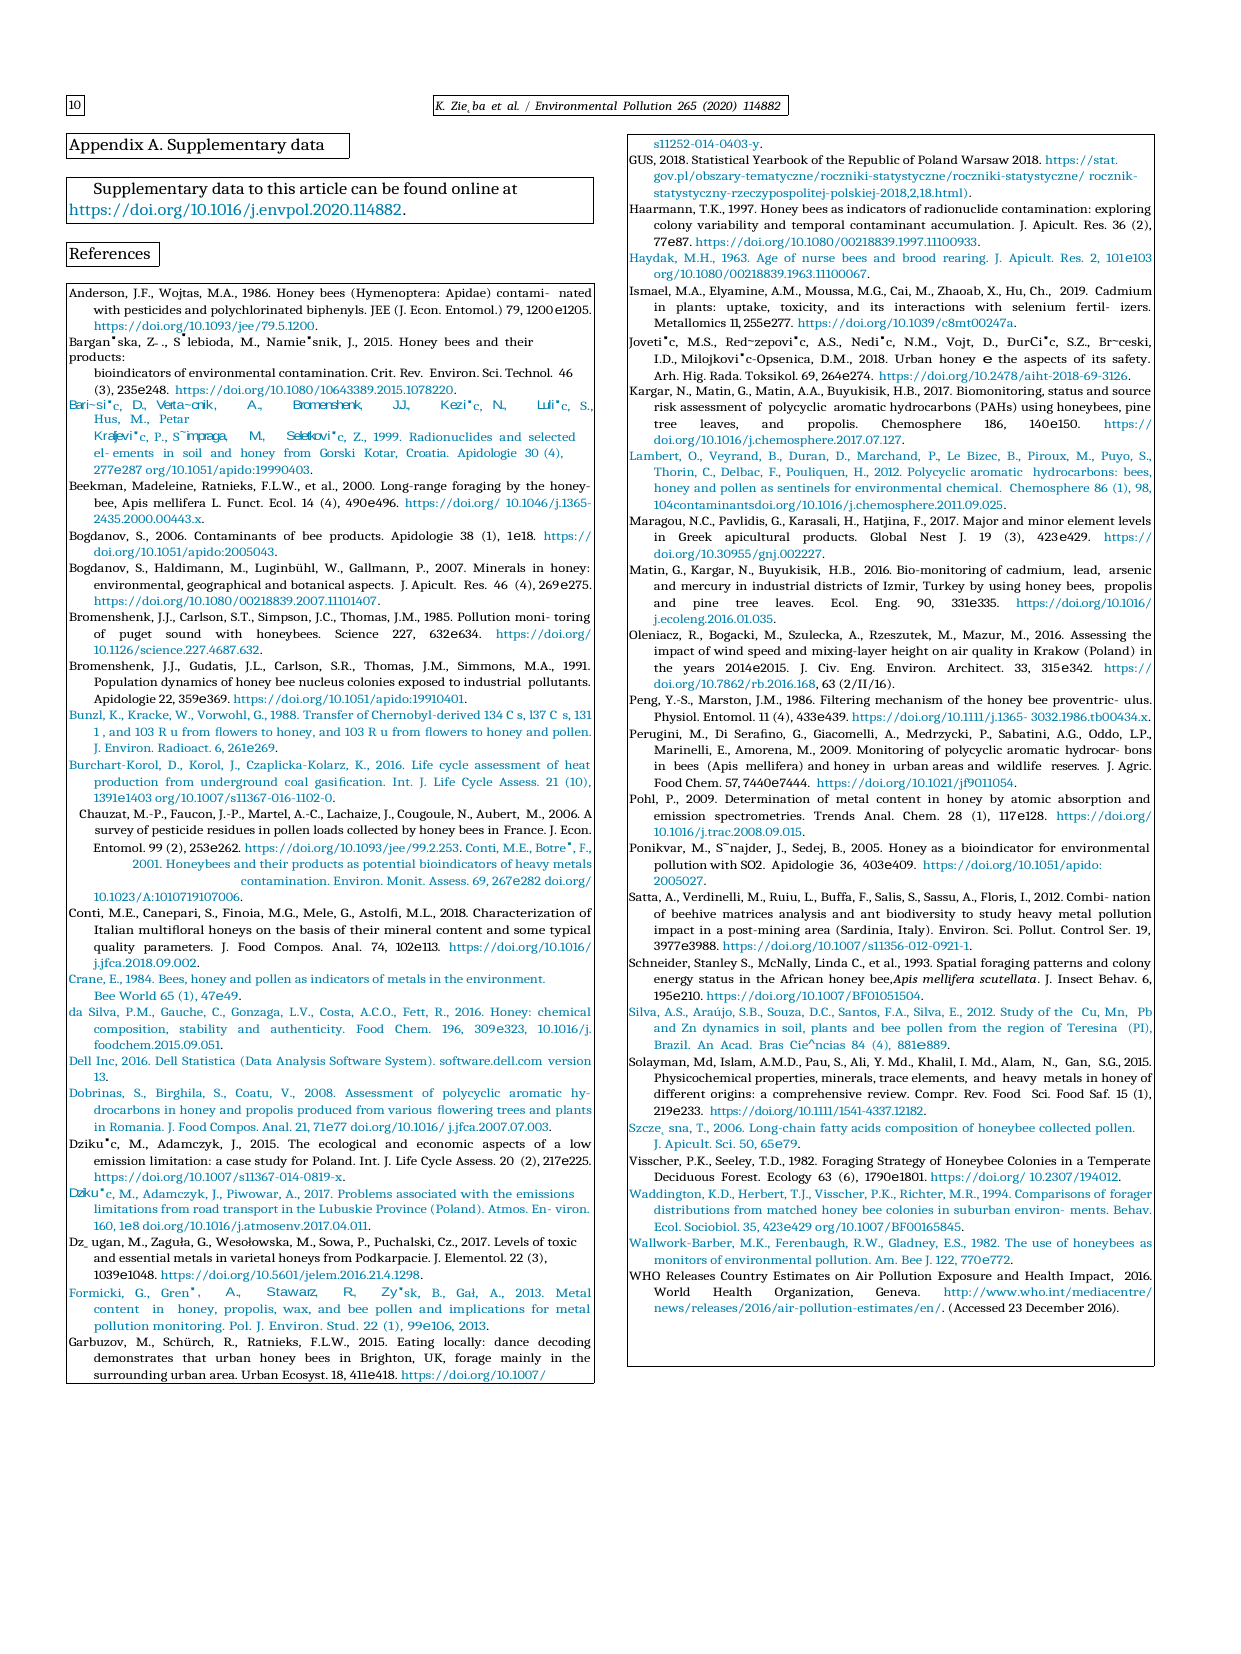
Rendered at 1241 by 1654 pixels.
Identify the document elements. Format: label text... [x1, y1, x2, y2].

picture [1055, 598, 1060, 609]
picture [1145, 663, 1150, 674]
picture [233, 1172, 238, 1183]
picture [349, 695, 356, 703]
picture [161, 548, 168, 556]
picture [97, 1125, 104, 1131]
picture [906, 1238, 912, 1247]
picture [208, 1270, 214, 1279]
picture [821, 1306, 828, 1312]
picture [969, 1026, 976, 1032]
picture [105, 1108, 112, 1114]
picture [157, 1027, 164, 1033]
text Wallwork-Barber, M.K., Ferenbaugh, R.W., Gladney, E.S., 1982. The use of honeybees as monitors of environmental pollution. Am. Bee J. 122, 770e772. [629, 1236, 1152, 1267]
picture [695, 679, 700, 690]
picture [446, 844, 451, 852]
picture [928, 319, 933, 327]
picture [433, 710, 442, 719]
picture [944, 504, 953, 509]
picture [68, 1007, 74, 1016]
picture [424, 727, 431, 736]
picture [303, 711, 316, 719]
picture [726, 254, 732, 262]
text Dobrinas, S., Birghila, S., Coatu, V., 2008. Assessment of polycyclic aromatic hy- drocarbons in honey and propolis produced from various ﬂowering trees and plants in Romania. J. Food Compos. Anal. 21, 71e77 doi.org/10.1016/ j.jfca.2007.07.003. [68, 1087, 592, 1134]
picture [1032, 601, 1038, 610]
picture [357, 1307, 367, 1313]
picture [392, 727, 397, 736]
picture [260, 1010, 271, 1019]
picture [501, 1207, 511, 1213]
picture [295, 466, 302, 474]
picture [128, 321, 133, 332]
picture [965, 860, 970, 871]
picture [543, 1105, 549, 1114]
picture [128, 1172, 133, 1183]
picture [147, 860, 153, 868]
picture [1059, 860, 1064, 871]
picture [696, 1258, 706, 1264]
picture [115, 730, 122, 736]
picture [104, 994, 114, 1000]
picture [266, 763, 273, 772]
picture [934, 1223, 939, 1231]
picture [299, 1270, 304, 1281]
picture [911, 1258, 921, 1264]
picture [422, 501, 428, 510]
picture [223, 993, 230, 1000]
picture [192, 388, 198, 397]
picture [466, 945, 472, 954]
picture [246, 1010, 259, 1016]
picture [579, 1024, 584, 1035]
text Matin, G., Kargar, N., Buyukisik, H.B., 2016. Bio-monitoring of cadmium, lead, arsenic and mercury in industrial districts of Izmir, Turkey by using honey bees, propolis and pine tree leaves. Ecol. Eng. 90, 331e335. https://doi.org/10.1016/ j.ecoleng.2016.01.035. [629, 563, 1152, 626]
picture [1048, 1173, 1057, 1181]
picture [109, 730, 116, 736]
picture [768, 1140, 774, 1148]
picture [858, 1041, 865, 1049]
picture [728, 454, 741, 460]
picture [455, 1008, 468, 1016]
picture [319, 862, 326, 868]
picture [585, 876, 590, 887]
picture [700, 486, 707, 492]
text Chauzat, M.-P., Faucon, J.-P., Martel, A.-C., Lachaize, J., Cougoule, N., Aubert, M., 2006. A survey of pesticide residues in pollen loads collected by honey bees in France. J. Econ. Entomol. 99 (2), 253e262. https://doi.org/10.1093/jee/99.2.253. Conti, M.E., Botre', F., 2001. Honeybees and their products as potential bioindicators of heavy metals contamination. Environ. Monit. Assess. 69, 267e282 doi.org/ [68, 808, 592, 888]
picture [264, 385, 269, 396]
picture [202, 1270, 207, 1281]
picture [200, 1122, 206, 1131]
picture [692, 1239, 698, 1247]
picture [224, 793, 229, 804]
picture [682, 880, 690, 885]
picture [911, 1041, 916, 1049]
picture [1132, 1024, 1139, 1032]
picture [705, 1043, 713, 1049]
picture [822, 501, 829, 509]
picture [703, 1023, 709, 1032]
picture [122, 746, 129, 752]
picture [691, 140, 701, 148]
picture [720, 143, 730, 148]
picture [380, 730, 387, 736]
picture [870, 503, 877, 509]
picture [450, 730, 457, 736]
picture [928, 1241, 935, 1250]
picture [839, 174, 851, 180]
text Dell Inc, 2016. Dell Statistica (Data Analysis Software System). software.dell.com version 13. [68, 1054, 591, 1085]
picture [387, 977, 397, 983]
picture [534, 1289, 540, 1297]
text 10 [68, 98, 84, 113]
picture [832, 318, 837, 329]
picture [293, 843, 299, 852]
picture [143, 1221, 149, 1230]
picture [391, 1122, 396, 1133]
picture [244, 1027, 251, 1033]
picture [130, 975, 136, 983]
picture [733, 140, 740, 148]
picture [168, 992, 174, 1000]
picture [397, 862, 404, 868]
picture [989, 1205, 994, 1214]
picture [356, 1105, 361, 1114]
picture [743, 237, 749, 246]
picture [839, 318, 844, 329]
picture [144, 1207, 151, 1213]
picture [723, 269, 728, 280]
picture [578, 1307, 585, 1313]
picture [406, 879, 413, 885]
picture [394, 846, 404, 852]
picture [578, 531, 583, 542]
picture [973, 1287, 978, 1298]
picture [730, 237, 735, 248]
picture [871, 1190, 877, 1198]
picture [155, 515, 162, 523]
picture [879, 992, 886, 1000]
picture [959, 1290, 967, 1299]
picture [1146, 1287, 1151, 1298]
picture [140, 648, 151, 654]
picture [982, 504, 990, 509]
picture [695, 1306, 703, 1312]
picture [442, 435, 449, 441]
picture [439, 1122, 444, 1133]
picture [764, 941, 769, 952]
picture [364, 449, 371, 455]
picture [545, 876, 551, 885]
picture [136, 892, 141, 903]
picture [1016, 598, 1024, 607]
picture [111, 763, 120, 769]
picture [901, 1190, 909, 1198]
picture [240, 862, 248, 868]
picture [772, 1303, 777, 1314]
picture [886, 712, 891, 723]
picture [533, 711, 538, 719]
picture [943, 1126, 950, 1132]
picture [93, 547, 99, 556]
text Solayman, Md, Islam, A.M.D., Pau, S., Ali, Y. Md., Khalil, I. Md., Alam, N., Gan, S.G., 2015. Physicochemical properties, minerals, trace elements, and heavy metals in honey of different origins: a comprehensive review. Compr. Rev. Food Sci. Food Saf. 15 (1), 219e233. https://doi.org/10.1111/1541-4337.12182. [629, 1055, 1152, 1118]
picture [182, 862, 190, 868]
picture [672, 453, 678, 460]
picture [861, 941, 866, 952]
picture [917, 1223, 925, 1229]
picture [319, 730, 326, 736]
picture [236, 1125, 242, 1134]
picture [1077, 1192, 1084, 1198]
picture [1038, 713, 1050, 721]
picture [417, 695, 423, 703]
picture [436, 1370, 441, 1381]
picture [334, 843, 339, 854]
picture [695, 435, 700, 446]
picture [952, 713, 959, 721]
picture [926, 503, 934, 509]
picture [444, 713, 451, 719]
picture [832, 781, 840, 790]
picture [233, 596, 238, 607]
picture [281, 1289, 289, 1294]
picture [515, 1010, 528, 1019]
picture [189, 761, 196, 767]
text Bromenshenk, J.J., Carlson, S.T., Simpson, J.C., Thomas, J.M., 1985. Pollution moni- toring of puget sound with honeybees. Science 227, 632e634. https://doi.org/ 10.1126/science.227.4687.632. [68, 610, 592, 657]
picture [383, 1207, 394, 1213]
picture [488, 763, 498, 769]
picture [740, 1140, 746, 1148]
picture [930, 1010, 938, 1016]
picture [677, 140, 682, 148]
picture [297, 1027, 310, 1033]
picture [1080, 155, 1085, 166]
picture [125, 1324, 132, 1330]
picture [720, 1124, 734, 1132]
picture [271, 777, 277, 786]
picture [1117, 713, 1124, 721]
text Bargan'ska, Z_ ., S'lebioda, M., Namie'snik, J., 2015. Honey bees and their products: [68, 335, 593, 365]
picture [887, 192, 896, 197]
picture [1019, 1172, 1024, 1183]
picture [108, 744, 118, 752]
picture [370, 694, 375, 705]
picture [409, 433, 417, 441]
picture [344, 1287, 350, 1296]
picture [935, 1126, 942, 1132]
picture [219, 977, 226, 986]
picture [1044, 174, 1051, 183]
picture [175, 385, 183, 394]
picture [180, 1088, 190, 1097]
picture [740, 828, 754, 836]
text s11252-014-0403-y. [654, 137, 1154, 151]
picture [280, 597, 285, 605]
picture [894, 712, 899, 723]
picture [783, 486, 790, 492]
picture [261, 1091, 268, 1097]
picture [921, 371, 926, 382]
picture [994, 254, 998, 264]
picture [953, 778, 958, 789]
picture [738, 1303, 743, 1314]
picture [301, 1204, 314, 1213]
picture [566, 499, 572, 507]
picture [677, 552, 687, 558]
picture [162, 975, 172, 983]
picture [225, 448, 231, 457]
picture [700, 254, 708, 262]
picture [469, 1204, 475, 1213]
picture [965, 1190, 973, 1198]
picture [795, 438, 806, 447]
picture [653, 435, 659, 444]
picture [443, 1370, 448, 1381]
picture [935, 1303, 940, 1314]
picture [246, 730, 256, 736]
picture [752, 549, 757, 560]
picture [1045, 155, 1052, 164]
picture [548, 449, 555, 457]
picture [585, 531, 590, 542]
picture [1146, 419, 1151, 430]
picture [800, 470, 807, 476]
picture [792, 174, 799, 180]
picture [425, 695, 430, 703]
picture [695, 827, 700, 838]
picture [1051, 486, 1062, 495]
picture [677, 438, 687, 444]
picture [312, 402, 319, 409]
picture [979, 1172, 985, 1181]
picture [409, 1059, 416, 1065]
picture [504, 977, 511, 983]
picture [304, 1273, 314, 1282]
picture [302, 597, 309, 605]
picture [653, 549, 659, 558]
picture [1026, 1010, 1033, 1019]
picture [538, 942, 543, 953]
picture [494, 498, 499, 509]
picture [960, 486, 967, 492]
picture [135, 596, 140, 607]
picture [1007, 1026, 1018, 1032]
text and essential metals in varietal honeys from Podkarpacie. J. Elementol. 22 (3), 1039e1048. https://doi.org/10.5601/jelem.2016.21.4.1298. [93, 1252, 593, 1283]
picture [355, 761, 362, 769]
text Beekman, Madeleine, Ratnieks, F.L.W., et al., 2000. Long-range foraging by the honey-bee, Apis mellifera L. Funct. Ecol. 14 (4), 490e496. https://doi.org/ 10.1046/j.1365-2435.2000.00443.x. [68, 479, 592, 527]
picture [1110, 713, 1116, 721]
picture [405, 976, 413, 983]
picture [745, 679, 750, 690]
picture [633, 454, 642, 460]
picture [129, 1060, 137, 1065]
picture [305, 730, 312, 739]
picture [187, 433, 193, 440]
picture [469, 780, 476, 789]
picture [452, 1056, 457, 1065]
picture [228, 1125, 235, 1131]
picture [1102, 1026, 1109, 1032]
picture [673, 1142, 679, 1151]
picture [913, 371, 918, 382]
picture [183, 596, 188, 607]
picture [935, 318, 940, 329]
picture [1031, 1208, 1038, 1214]
picture [653, 468, 661, 474]
picture [1112, 257, 1120, 262]
picture [581, 499, 586, 507]
picture [160, 896, 169, 901]
picture [987, 1023, 994, 1032]
picture [321, 794, 331, 802]
picture [444, 695, 460, 703]
picture [806, 486, 813, 492]
picture [300, 1173, 310, 1181]
picture [255, 977, 261, 986]
picture [292, 389, 303, 394]
picture [972, 1172, 977, 1183]
picture [513, 780, 524, 786]
picture [549, 498, 554, 509]
picture [1055, 1192, 1063, 1198]
picture [689, 171, 694, 182]
picture [443, 879, 454, 885]
picture [1140, 1241, 1151, 1247]
picture [742, 1208, 749, 1214]
picture [147, 1027, 156, 1033]
picture [712, 191, 719, 197]
picture [109, 599, 117, 608]
picture [340, 1222, 347, 1230]
text Bromenshenk, J.J., Gudatis, J.L., Carlson, S.R., Thomas, J.M., Simmons, M.A., 1991. Population dynamics of honey bee nucleus colonies exposed to industrial pollutants. Apidologie 22, 359e369. https://doi.org/10.1051/apido:19910401. [68, 659, 592, 706]
picture [808, 1039, 822, 1049]
picture [244, 451, 253, 457]
picture [246, 794, 252, 802]
picture [1133, 1290, 1145, 1296]
picture [491, 942, 496, 953]
text Peng, Y.-S., Marston, J.M., 1986. Filtering mechanism of the honey bee proventric- ulus. Physiol. Entomol. 11 (4), 433e439. https://doi.org/10.1111/j.1365- 3032.1986.tb00434.x. [629, 693, 1152, 724]
picture [725, 1109, 737, 1118]
picture [1131, 470, 1142, 476]
picture [1138, 663, 1143, 674]
picture [1040, 1192, 1047, 1201]
picture [784, 237, 789, 248]
picture [910, 1126, 916, 1135]
picture [959, 1208, 966, 1214]
picture [76, 977, 86, 983]
picture [763, 1126, 770, 1132]
picture [829, 1026, 837, 1032]
picture [140, 959, 145, 967]
picture [331, 710, 341, 719]
picture [820, 1123, 825, 1132]
picture [818, 454, 825, 460]
picture [1102, 1173, 1110, 1179]
picture [977, 470, 988, 476]
picture [869, 715, 875, 724]
picture [737, 237, 742, 248]
picture [984, 712, 989, 723]
picture [929, 253, 934, 262]
picture [971, 256, 978, 262]
picture [987, 1190, 993, 1198]
picture [170, 548, 175, 556]
picture [700, 270, 707, 278]
picture [182, 959, 188, 967]
picture [273, 879, 283, 885]
picture [894, 1107, 904, 1115]
picture [268, 694, 273, 705]
text Garbuzov, M., Schürch, R., Ratnieks, F.L.W., 2015. Eating locally: dance decoding demonstrates that urban honey bees in Brighton, UK, forage mainly in the surrounding urban area. Urban Ecosyst. 18, 411e418. https://doi.org/10.1007/ [68, 1335, 592, 1382]
picture [142, 763, 153, 769]
picture [1075, 1026, 1082, 1032]
picture [231, 1221, 236, 1232]
picture [758, 1041, 765, 1049]
picture [328, 1322, 340, 1330]
picture [200, 780, 207, 786]
picture [674, 828, 683, 836]
picture [137, 794, 144, 802]
picture [972, 174, 984, 180]
picture [751, 1304, 758, 1312]
picture [1017, 713, 1022, 721]
picture [693, 1192, 700, 1198]
picture [417, 451, 424, 457]
picture [518, 1371, 531, 1379]
picture [311, 1190, 323, 1198]
picture [896, 374, 902, 383]
picture [946, 171, 951, 182]
picture [1105, 811, 1111, 820]
picture [874, 1107, 884, 1115]
picture [950, 1126, 957, 1132]
picture [465, 432, 471, 441]
picture [105, 780, 112, 786]
text Waddington, K.D., Herbert, T.J., Visscher, P.K., Richter, M.R., 1994. Comparisons of forager distributions from matched honey bee colonies in suburban environ- ments. Behav. Ecol. Sociobiol. 35, 423e429 org/10.1007/BF00165845. [629, 1187, 1152, 1234]
picture [1138, 419, 1143, 430]
picture [378, 862, 387, 868]
picture [970, 486, 977, 492]
picture [341, 1207, 353, 1213]
picture [969, 1123, 974, 1132]
picture [217, 451, 224, 457]
picture [394, 1091, 401, 1097]
picture [345, 1105, 350, 1114]
picture [767, 615, 772, 623]
picture [975, 454, 984, 460]
picture [168, 761, 175, 769]
picture [755, 500, 761, 509]
picture [161, 1044, 170, 1049]
picture [93, 1105, 99, 1114]
picture [128, 596, 133, 607]
picture [858, 778, 863, 789]
picture [1138, 532, 1143, 543]
picture [529, 1108, 536, 1114]
picture [191, 1041, 196, 1049]
picture [351, 1122, 357, 1131]
picture [114, 431, 122, 438]
picture [789, 452, 796, 460]
picture [796, 991, 801, 1002]
picture [1059, 470, 1066, 476]
picture [808, 467, 814, 476]
picture [839, 1109, 848, 1115]
picture [366, 862, 374, 868]
picture [1001, 1290, 1009, 1296]
picture [851, 1107, 858, 1115]
picture [685, 617, 696, 623]
picture [1072, 1290, 1082, 1296]
picture [868, 1023, 874, 1032]
picture [159, 744, 172, 752]
text Dz_ ugan, M., Zaguła, G., Wesołowska, M., Sowa, P., Puchalski, Cz., 2017. Levels of toxic [68, 1235, 593, 1249]
picture [929, 942, 939, 950]
picture [1020, 1007, 1026, 1016]
picture [893, 781, 902, 787]
picture [1101, 598, 1108, 609]
picture [319, 1205, 325, 1213]
picture [438, 1322, 444, 1330]
picture [653, 1205, 659, 1214]
picture [260, 846, 268, 855]
picture [988, 486, 995, 492]
picture [1004, 1239, 1012, 1245]
picture [383, 697, 389, 706]
picture [395, 1321, 399, 1332]
picture [978, 1123, 985, 1132]
picture [213, 465, 218, 476]
text Satta, A., Verdinelli, M., Ruiu, L., Buffa, F., Salis, S., Sassu, A., Floris, I., 2012. Combi- nation of beehive matrices analysis and ant biodiversity to study heavy metal pollution impact in a post-mining area (Sardinia, Italy). Environ. Sci. Pollut. Control Ser. 19, 3977e3988. https://doi.org/10.1007/s11356-012-0921-1. [629, 891, 1152, 954]
picture [982, 781, 989, 787]
picture [299, 322, 306, 330]
picture [688, 1026, 695, 1032]
picture [840, 238, 847, 246]
text Maragou, N.C., Pavlidis, G., Karasali, H., Hatjina, F., 2017. Major and minor element levels in Greek apicultural products. Global Nest J. 19 (3), 423e429. https:// doi.org/10.30955/gnj.002227. [629, 514, 1152, 561]
picture [450, 1204, 457, 1213]
picture [170, 730, 177, 736]
picture [1042, 1126, 1049, 1132]
picture [319, 1089, 325, 1097]
picture [1023, 861, 1030, 869]
text Conti, M.E., Canepari, S., Finoia, M.G., Mele, G., Astolﬁ, M.L., 2018. Characterization of Italian multiﬂoral honeys on the basis of their mineral content and some typical quality parameters. J. Food Compos. Anal. 74, 102e113. https://doi.org/10.1016/ j.jfca.2018.09.002. [68, 906, 592, 970]
picture [284, 1059, 291, 1065]
picture [319, 1273, 326, 1279]
picture [916, 503, 923, 509]
picture [230, 761, 234, 771]
text Bunzl, K., Kracke, W., Vorwohl, G., 1988. Transfer of Chernobyl-derived 134 C s, l37 C s, 131 1 , and 103 R u from ﬂowers to honey, and 103 R u from ﬂowers to honey and pollen. J. Environ. Radioact. 6, 261e269. [68, 708, 592, 756]
picture [272, 862, 279, 868]
picture [121, 780, 128, 786]
picture [105, 1010, 113, 1016]
picture [1111, 599, 1118, 607]
picture [1099, 1176, 1108, 1181]
picture [312, 859, 318, 868]
picture [358, 977, 368, 983]
picture [454, 1125, 459, 1134]
picture [1017, 256, 1023, 265]
picture [955, 1223, 960, 1231]
picture [325, 386, 337, 394]
picture [420, 859, 425, 868]
picture [100, 515, 107, 523]
picture [175, 793, 180, 804]
picture [346, 386, 352, 394]
picture [722, 439, 731, 444]
text Haarmann, T.K., 1997. Honey bees as indicators of radionuclide contamination: exploring colony variability and temporal contaminant accumulation. J. Apicult. Res. 36 (2), 77e87. https://doi.org/10.1080/00218839.1997.11100933. [629, 202, 1152, 249]
picture [514, 1025, 523, 1033]
picture [1121, 535, 1127, 544]
picture [674, 269, 679, 280]
text bioindicators of environmental contamination. Crit. Rev. Environ. Sci. Technol. 46 (3), 235e248. https://doi.org/10.1080/10643389.2015.1078220. [93, 367, 586, 398]
picture [694, 486, 701, 492]
picture [237, 324, 253, 333]
picture [190, 451, 197, 457]
picture [279, 843, 284, 854]
picture [297, 1108, 303, 1117]
picture [145, 451, 153, 457]
picture [1029, 1192, 1039, 1198]
picture [903, 253, 908, 262]
picture [696, 1124, 703, 1132]
picture [253, 1024, 259, 1033]
text Bogdanov, S., 2006. Contaminants of bee products. Apidologie 38 (1), 1e18. https:// doi.org/10.1051/apido:2005043. [68, 528, 592, 559]
picture [1090, 372, 1096, 380]
picture [374, 780, 381, 786]
picture [964, 501, 971, 509]
text 277e287 org/10.1051/apido:19990403. [93, 462, 593, 477]
picture [210, 385, 215, 396]
picture [161, 402, 170, 409]
picture [362, 597, 369, 605]
text Bee World 65 (1), 47e49. [93, 988, 593, 1003]
picture [547, 1090, 554, 1097]
picture [811, 238, 818, 246]
picture [947, 501, 955, 507]
picture [855, 486, 862, 492]
picture [358, 695, 363, 703]
picture [232, 1273, 242, 1279]
picture [535, 1123, 541, 1131]
picture [900, 992, 905, 1000]
picture [343, 600, 352, 605]
picture [104, 958, 109, 967]
picture [165, 465, 170, 476]
picture [815, 470, 822, 479]
picture [708, 1190, 715, 1196]
picture [668, 486, 675, 492]
picture [749, 1106, 754, 1117]
picture [793, 1106, 800, 1117]
picture [812, 941, 817, 952]
picture [799, 943, 810, 950]
picture [779, 550, 786, 558]
picture [576, 730, 587, 736]
picture [941, 712, 946, 723]
picture [264, 859, 271, 868]
picture [211, 1225, 220, 1230]
text GUS, 2018. Statistical Yearbook of the Republic of Poland Warsaw 2018. https://stat. gov.pl/obszary-tematyczne/roczniki-statystyczne/roczniki-statystyczne/ rocznik-statystyczny-rzeczypospolitej-polskiej-2018,2,18.html). [629, 153, 1152, 200]
picture [797, 1126, 806, 1132]
picture [668, 1023, 674, 1032]
picture [1002, 713, 1008, 721]
picture [748, 991, 753, 1002]
picture [382, 1287, 389, 1294]
picture [236, 1091, 248, 1097]
picture [880, 468, 889, 476]
picture [908, 500, 915, 509]
picture [429, 1088, 434, 1097]
picture [667, 501, 673, 509]
picture [207, 547, 213, 556]
picture [200, 1041, 207, 1049]
picture [405, 862, 412, 868]
picture [914, 1226, 923, 1231]
picture [175, 1010, 182, 1016]
picture [178, 1207, 188, 1213]
picture [299, 1289, 305, 1296]
text J. Apicult. Sci. 50, 65e79. [654, 1137, 1154, 1152]
picture [760, 615, 765, 623]
text Schneider, Stanley S., McNally, Linda C., et al., 1993. Spatial foraging patterns and colony energy status in the African honey bee,Apis mellifera scutellata. J. Insect Behav. 6, 195e210. https://doi.org/10.1007/BF01051504. [629, 956, 1152, 1003]
picture [769, 468, 775, 476]
picture [114, 777, 119, 786]
picture [183, 1172, 188, 1183]
picture [403, 1008, 409, 1016]
picture [240, 1207, 252, 1213]
picture [720, 1306, 731, 1312]
picture [585, 942, 590, 953]
picture [699, 503, 706, 509]
text da Silva, P.M., Gauche, C., Gonzaga, L.V., Costa, A.C.O., Fett, R., 2016. Honey: chemical composition, stability and authenticity. Food Chem. 196, 309e323, 10.1016/j. foodchem.2015.09.051. [68, 1005, 592, 1052]
text limitations from road transport in the Lubuskie Province (Poland). Atmos. En- viron. 160, 1e8 doi.org/10.1016/j.atmosenv.2017.04.011. [93, 1202, 593, 1233]
text Lambert, O., Veyrand, B., Duran, D., Marchand, P., Le Bizec, B., Piroux, M., Puyo, S., Thorin, C., Delbac, F., Pouliquen, H., 2012. Polycyclic aromatic hydrocarbons: bees, honey and pollen as sentinels for environmental chemical. Chemosphere 86 (1), 98, 104contaminantsdoi.org/10.1016/j.chemosphere.2011.09.025. [629, 449, 1152, 512]
picture [685, 1303, 690, 1314]
picture [168, 1324, 177, 1330]
picture [845, 991, 850, 1002]
picture [1089, 1010, 1096, 1016]
picture [152, 648, 161, 654]
picture [1020, 1025, 1028, 1030]
picture [156, 1307, 163, 1313]
picture [406, 843, 411, 854]
picture [645, 256, 652, 265]
picture [1052, 1290, 1059, 1296]
picture [555, 1059, 562, 1065]
picture [920, 1306, 933, 1312]
text pollution with SO2. Apidologie 36, 403e409. https://doi.org/10.1051/apido: 2005027. [654, 858, 1154, 889]
picture [928, 714, 939, 721]
picture [1067, 1024, 1075, 1032]
picture [653, 1041, 660, 1049]
picture [401, 1370, 409, 1379]
picture [709, 1026, 723, 1035]
text Supplementary data to this article can be found online at https://doi.org/10.1016/j.envpol.2020.114882. [68, 179, 593, 219]
picture [163, 893, 171, 899]
picture [835, 1222, 840, 1233]
picture [195, 1270, 200, 1281]
picture [1018, 371, 1023, 382]
picture [585, 629, 590, 640]
picture [163, 1291, 180, 1297]
picture [884, 1222, 889, 1233]
picture [483, 942, 488, 953]
text Kargar, N., Matin, G., Matin, A.A., Buyukisik, H.B., 2017. Biomonitoring, status and source risk assessment of polycyclic aromatic hydrocarbons (PAHs) using honeybees, pine tree leaves, and propolis. Chemosphere 186, 140e150. https:// doi.org/10.1016/j.chemosphere.2017.07.127. [629, 384, 1152, 448]
picture [135, 321, 140, 332]
picture [368, 728, 376, 736]
picture [950, 238, 956, 246]
picture [360, 1091, 370, 1097]
picture [520, 1091, 527, 1097]
picture [914, 1303, 919, 1314]
picture [968, 371, 973, 382]
picture [823, 256, 834, 262]
text Visscher, P.K., Seeley, T.D., 1982. Foraging Strategy of Honeybee Colonies in a Temperate Deciduous Forest. Ecology 63 (6), 1790e1801. https://doi.org/ 10.2307/194012. [629, 1154, 1152, 1185]
picture [80, 1188, 90, 1197]
picture [691, 191, 699, 200]
picture [109, 1175, 117, 1184]
picture [967, 452, 973, 460]
picture [1098, 811, 1103, 822]
picture [451, 435, 464, 441]
picture [535, 1108, 542, 1114]
picture [1085, 1026, 1093, 1032]
text Silva, A.S., Araújo, S.B., Souza, D.C., Santos, F.A., Silva, E., 2012. Study of the Cu, Mn, Pb and Zn dynamics in soil, plants and bee pollen from the region of Teresina (PI), Brazil. An Acad. Bras Cie^ncias 84 (4), 881e889. [629, 1005, 1152, 1053]
picture [1095, 1126, 1101, 1135]
picture [648, 1189, 654, 1198]
picture [1146, 532, 1151, 543]
picture [706, 174, 714, 180]
picture [754, 991, 760, 1000]
picture [791, 1223, 798, 1231]
picture [184, 1221, 189, 1232]
picture [176, 1273, 184, 1282]
picture [947, 1223, 954, 1231]
picture [305, 386, 312, 394]
picture [755, 682, 763, 688]
picture [375, 1192, 385, 1198]
picture [166, 860, 173, 868]
picture [496, 711, 503, 719]
picture [449, 859, 455, 868]
picture [1091, 811, 1096, 822]
picture [833, 1043, 844, 1049]
picture [449, 974, 462, 983]
picture [653, 1306, 660, 1312]
picture [1101, 1241, 1108, 1250]
picture [449, 1307, 464, 1313]
text Szcze˛ sna, T., 2006. Long-chain fatty acids composition of honeybee collected pollen. [629, 1120, 1154, 1135]
picture [526, 499, 533, 507]
picture [843, 500, 848, 511]
picture [136, 1125, 143, 1131]
picture [677, 682, 687, 688]
picture [109, 324, 117, 333]
picture [482, 1059, 490, 1065]
picture [431, 1289, 438, 1297]
text Appendix A. Supplementary data [68, 136, 349, 155]
picture [874, 1306, 882, 1312]
picture [918, 1189, 925, 1198]
picture [441, 763, 452, 772]
picture [109, 711, 116, 717]
picture [778, 174, 786, 183]
text Bogdanov, S., Haldimann, M., Luginbühl, W., Gallmann, P., 2007. Minerals in honey: environmental, geographical and botanical aspects. J. Apicult. Res. 46 (4), 269e275. https://doi.org/10.1080/00218839.2007.11101407. [68, 561, 592, 608]
picture [207, 1307, 214, 1316]
picture [887, 318, 892, 329]
text Anderson, J.F., Wojtas, M.A., 1986. Honey bees (Hymenoptera: Apidae) contami- nated with pesticides and polychlorinated biphenyls. JEE (J. Econ. Entomol.) 79, 1200e1205. https://doi.org/10.1093/jee/79.5.1200. [68, 286, 592, 333]
picture [226, 893, 232, 901]
picture [958, 860, 963, 871]
picture [183, 321, 188, 332]
picture [676, 877, 681, 885]
picture [517, 1059, 529, 1065]
text WHO Releases Country Estimates on Air Pollution Exposure and Health Impact, 2016. World Health Organization, Geneva. http://www.who.int/mediacentre/ news/releases/2016/air-pollution-estimates/en/. (Accessed 23 December 2016). [629, 1269, 1152, 1316]
picture [717, 550, 722, 558]
picture [833, 1106, 838, 1117]
picture [799, 1306, 805, 1315]
picture [769, 1192, 780, 1196]
picture [133, 959, 139, 967]
picture [322, 694, 327, 705]
text Dziku'c, M., Adamczyk, J., 2015. The ecological and economic aspects of a low emission limitation: a case study for Poland. Int. J. Life Cycle Assess. 20 (2), 217e225. https://doi.org/10.1007/s11367-014-0819-x. [68, 1136, 592, 1185]
picture [535, 1205, 545, 1213]
picture [343, 1056, 348, 1065]
picture [409, 730, 419, 736]
picture [277, 1027, 284, 1033]
picture [1065, 1287, 1070, 1298]
picture [275, 694, 280, 705]
picture [968, 1256, 980, 1264]
picture [891, 942, 896, 950]
picture [890, 173, 901, 183]
picture [523, 977, 536, 983]
text Kraljevi'c, P., S~impraga, M., Seletkovi'c, Z., 1999. Radionuclides and selected el- ements in soil and honey from Gorski Kotar, Croatia. Apidologie 30 (4), [93, 428, 592, 461]
picture [162, 648, 169, 654]
picture [815, 1258, 821, 1267]
picture [460, 1091, 467, 1100]
picture [292, 1173, 299, 1181]
picture [490, 1370, 495, 1381]
picture [559, 534, 567, 543]
picture [653, 1140, 657, 1150]
text Oleniacz, R., Bogacki, M., Szulecka, A., Rzeszutek, M., Mazur, M., 2016. Assessing the impact of wind speed and mixing-layer height on air quality in Krakow (Poland) in the years 2014e2015. J. Civ. Eng. Environ. Architect. 33, 315e342. https:// doi.org/10.7862/rb.2016.168, 63 (2/II/16). [629, 628, 1152, 691]
text Crane, E., 1984. Bees, honey and pollen as indicators of metals in the environment. [68, 972, 593, 987]
picture [579, 844, 585, 852]
picture [382, 761, 389, 769]
picture [501, 1371, 508, 1379]
picture [206, 1324, 214, 1330]
picture [647, 454, 654, 460]
text Ismael, M.A., Elyamine, A.M., Moussa, M.G., Cai, M., Zhaoab, X., Hu, Ch., 2019. Cadmium in plants: uptake, toxicity, and its interactions with selenium fertil- izers. Metallomics 11, 255e277. https://doi.org/10.1039/c8mt00247a. [629, 284, 1152, 331]
picture [436, 1205, 442, 1213]
picture [533, 730, 540, 736]
text Joveti'c, M.S., Red~zepovi'c, A.S., Nedi'c, N.M., Vojt, D., ÐurCi'c, S.Z., Br~ceski, I.D., Milojkovi'c-Opsenica, D.M., 2018. Urban honey e the aspects of its safety. Arh. Hig. Rada. Toksikol. 69, 264e274. https://doi.org/10.2478/aiht-2018-69-3126. [629, 333, 1152, 383]
picture [742, 1106, 747, 1117]
picture [845, 318, 851, 327]
picture [395, 694, 401, 703]
picture [662, 617, 678, 623]
picture [756, 1126, 763, 1132]
picture [373, 1108, 383, 1114]
picture [963, 715, 970, 721]
picture [667, 1043, 678, 1049]
picture [232, 321, 237, 332]
picture [177, 417, 184, 423]
picture [540, 1370, 545, 1381]
picture [1111, 1290, 1121, 1296]
picture [275, 386, 282, 394]
picture [965, 1172, 970, 1183]
picture [864, 1123, 873, 1132]
picture [130, 451, 137, 457]
picture [676, 174, 683, 183]
picture [572, 631, 583, 638]
picture [549, 845, 558, 852]
picture [481, 1189, 488, 1198]
picture [980, 1287, 985, 1298]
picture [514, 763, 521, 769]
picture [765, 552, 772, 558]
picture [319, 879, 326, 885]
picture [123, 727, 129, 736]
picture [314, 385, 319, 396]
picture [341, 879, 348, 885]
picture [801, 256, 808, 262]
picture [539, 846, 547, 852]
picture [157, 1089, 164, 1095]
picture [810, 1026, 817, 1035]
picture [88, 1091, 100, 1097]
picture [286, 843, 291, 854]
picture [806, 270, 811, 278]
text Formicki, G., Gren', A., Stawarz, R., Zy'sk, B., Gał, A., 2013. Metal content in honey, propolis, wax, and bee pollen and implications for metal pollution monitoring. Pol. J. Environ. Stud. 22 (1), 99e106, 2013. [68, 1284, 592, 1333]
picture [538, 629, 543, 640]
picture [979, 372, 986, 380]
picture [738, 944, 746, 953]
picture [906, 778, 911, 789]
picture [214, 1222, 222, 1228]
picture [347, 862, 358, 868]
text References [68, 244, 159, 263]
text Ponikvar, M., S~najder, J., Sedej, B., 2005. Honey as a bioindicator for environmental [629, 841, 1154, 856]
picture [1049, 598, 1054, 609]
picture [911, 451, 917, 460]
text Haydak, M.H., 1963. Age of nurse bees and brood rearing. J. Apicult. Res. 2, 101e103 org/10.1080/00218839.1963.11100067. [629, 251, 1152, 282]
picture [742, 435, 747, 446]
picture [951, 191, 958, 197]
picture [254, 1173, 260, 1181]
picture [189, 1007, 202, 1016]
picture [182, 547, 187, 558]
picture [287, 451, 297, 457]
picture [1073, 1172, 1078, 1183]
picture [339, 1190, 350, 1196]
picture [1040, 470, 1047, 479]
picture [761, 1189, 766, 1198]
picture [754, 1106, 760, 1115]
picture [721, 468, 728, 476]
picture [167, 1123, 171, 1133]
picture [481, 500, 492, 507]
picture [135, 1172, 140, 1183]
picture [134, 645, 139, 656]
picture [782, 1258, 789, 1264]
picture [415, 1322, 422, 1330]
picture [789, 1123, 795, 1132]
picture [318, 1307, 332, 1313]
picture [757, 941, 762, 952]
picture [84, 713, 91, 719]
picture [93, 744, 97, 754]
picture [840, 1126, 847, 1135]
picture [325, 730, 332, 736]
picture [854, 1192, 864, 1196]
picture [883, 1258, 893, 1264]
picture [755, 191, 775, 200]
text 10.1023/A:1010719107006. [93, 890, 593, 904]
picture [479, 846, 487, 852]
picture [720, 486, 726, 495]
picture [437, 1105, 444, 1114]
picture [652, 253, 658, 262]
picture [947, 942, 955, 948]
picture [862, 500, 869, 509]
picture [513, 632, 519, 641]
picture [1140, 1192, 1147, 1198]
picture [1061, 598, 1067, 607]
picture [303, 1059, 310, 1068]
picture [736, 615, 745, 623]
picture [534, 499, 541, 507]
picture [214, 727, 221, 736]
picture [1145, 598, 1150, 609]
text Bari~si'c, D., Verta~cnik, A., Bromenshenk, J.J., Kezi'c, N., Luli'c, S., Hus, M., Petar [68, 399, 593, 426]
picture [531, 629, 536, 640]
picture [814, 171, 819, 182]
picture [791, 253, 796, 262]
picture [334, 727, 340, 736]
picture [796, 500, 801, 511]
picture [173, 959, 180, 967]
picture [790, 1190, 798, 1196]
picture [790, 830, 799, 836]
picture [135, 547, 140, 558]
picture [807, 1126, 815, 1132]
picture [1016, 1208, 1027, 1214]
picture [372, 1024, 382, 1033]
picture [850, 1208, 857, 1217]
picture [515, 859, 522, 868]
picture [552, 1010, 559, 1016]
picture [745, 550, 750, 558]
picture [382, 843, 387, 854]
picture [250, 1270, 255, 1281]
picture [201, 992, 208, 1000]
picture [92, 1291, 100, 1297]
picture [473, 1091, 480, 1100]
picture [834, 237, 839, 248]
picture [217, 385, 222, 396]
picture [295, 431, 307, 440]
picture [335, 1304, 340, 1313]
text Burchart-Korol, D., Korol, J., Czaplicka-Kolarz, K., 2016. Life cycle assessment of heat production from underground coal gasiﬁcation. Int. J. Life Cycle Assess. 21 (10), 1391e1403 org/10.1007/s11367-016-1102-0. [68, 758, 592, 806]
picture [340, 1271, 353, 1279]
picture [575, 1290, 586, 1297]
picture [997, 372, 1004, 380]
picture [1117, 1010, 1124, 1016]
picture [993, 1126, 1000, 1132]
picture [562, 1010, 569, 1016]
picture [1084, 1173, 1090, 1181]
text Pohl, P., 2009. Determination of metal content in honey by atomic absorption and emission spectrometries. Trends Anal. Chem. 28 (1), 117e128. https://doi.org/ 10.1016/j.trac.2008.09.015. [629, 792, 1152, 839]
picture [223, 1307, 229, 1316]
picture [440, 498, 445, 509]
picture [846, 270, 852, 278]
picture [716, 1208, 723, 1214]
picture [1119, 666, 1127, 675]
picture [505, 1108, 513, 1114]
picture [507, 1010, 514, 1016]
picture [1140, 715, 1147, 721]
picture [311, 1225, 319, 1230]
picture [93, 1324, 99, 1333]
picture [391, 388, 400, 394]
picture [122, 1191, 128, 1198]
picture [851, 778, 856, 789]
picture [439, 386, 452, 394]
picture [350, 1225, 359, 1230]
picture [446, 498, 451, 509]
picture [741, 1258, 749, 1264]
picture [941, 1208, 948, 1214]
picture [695, 549, 700, 560]
picture [1012, 860, 1017, 871]
picture [247, 548, 252, 556]
picture [441, 862, 448, 868]
picture [164, 516, 174, 523]
picture [436, 1008, 443, 1016]
picture [112, 451, 123, 457]
picture [142, 1125, 149, 1131]
picture [246, 780, 253, 786]
picture [184, 515, 190, 523]
picture [168, 1108, 175, 1114]
picture [226, 468, 232, 477]
picture [1034, 1173, 1041, 1181]
picture [823, 470, 830, 476]
picture [376, 1205, 382, 1213]
picture [516, 977, 523, 983]
text K. Zie˛ba et al. / Environmental Pollution 265 (2020) 114882 [435, 98, 787, 113]
picture [212, 1190, 216, 1200]
picture [115, 1306, 125, 1313]
picture [93, 780, 100, 789]
picture [373, 1059, 380, 1065]
picture [1121, 422, 1127, 431]
picture [837, 1258, 844, 1264]
picture [142, 1190, 148, 1198]
text Dziku'c, M., Adamczyk, J., Piwowar, A., 2017. Problems associated with the emissions [68, 1187, 593, 1201]
text Perugini, M., Di Seraﬁno, G., Giacomelli, A., Medrzycki, P., Sabatini, A.G., Oddo, L.P., Marinelli, E., Amorena, M., 2009. Monitoring of polycyclic aromatic hydrocar- bons in bees (Apis mellifera) and honey in urban areas and wildlife reserves. J. Agric. Food Chem. 57, 7440e7444. https://doi.org/10.1021/jf9011054. [629, 726, 1152, 790]
picture [1145, 811, 1150, 822]
picture [852, 1010, 859, 1016]
picture [741, 991, 746, 1002]
picture [1078, 171, 1083, 182]
picture [1047, 467, 1053, 476]
picture [255, 321, 260, 332]
picture [653, 679, 659, 688]
picture [1087, 155, 1092, 166]
picture [880, 486, 890, 492]
picture [579, 1207, 586, 1213]
picture [130, 515, 137, 523]
